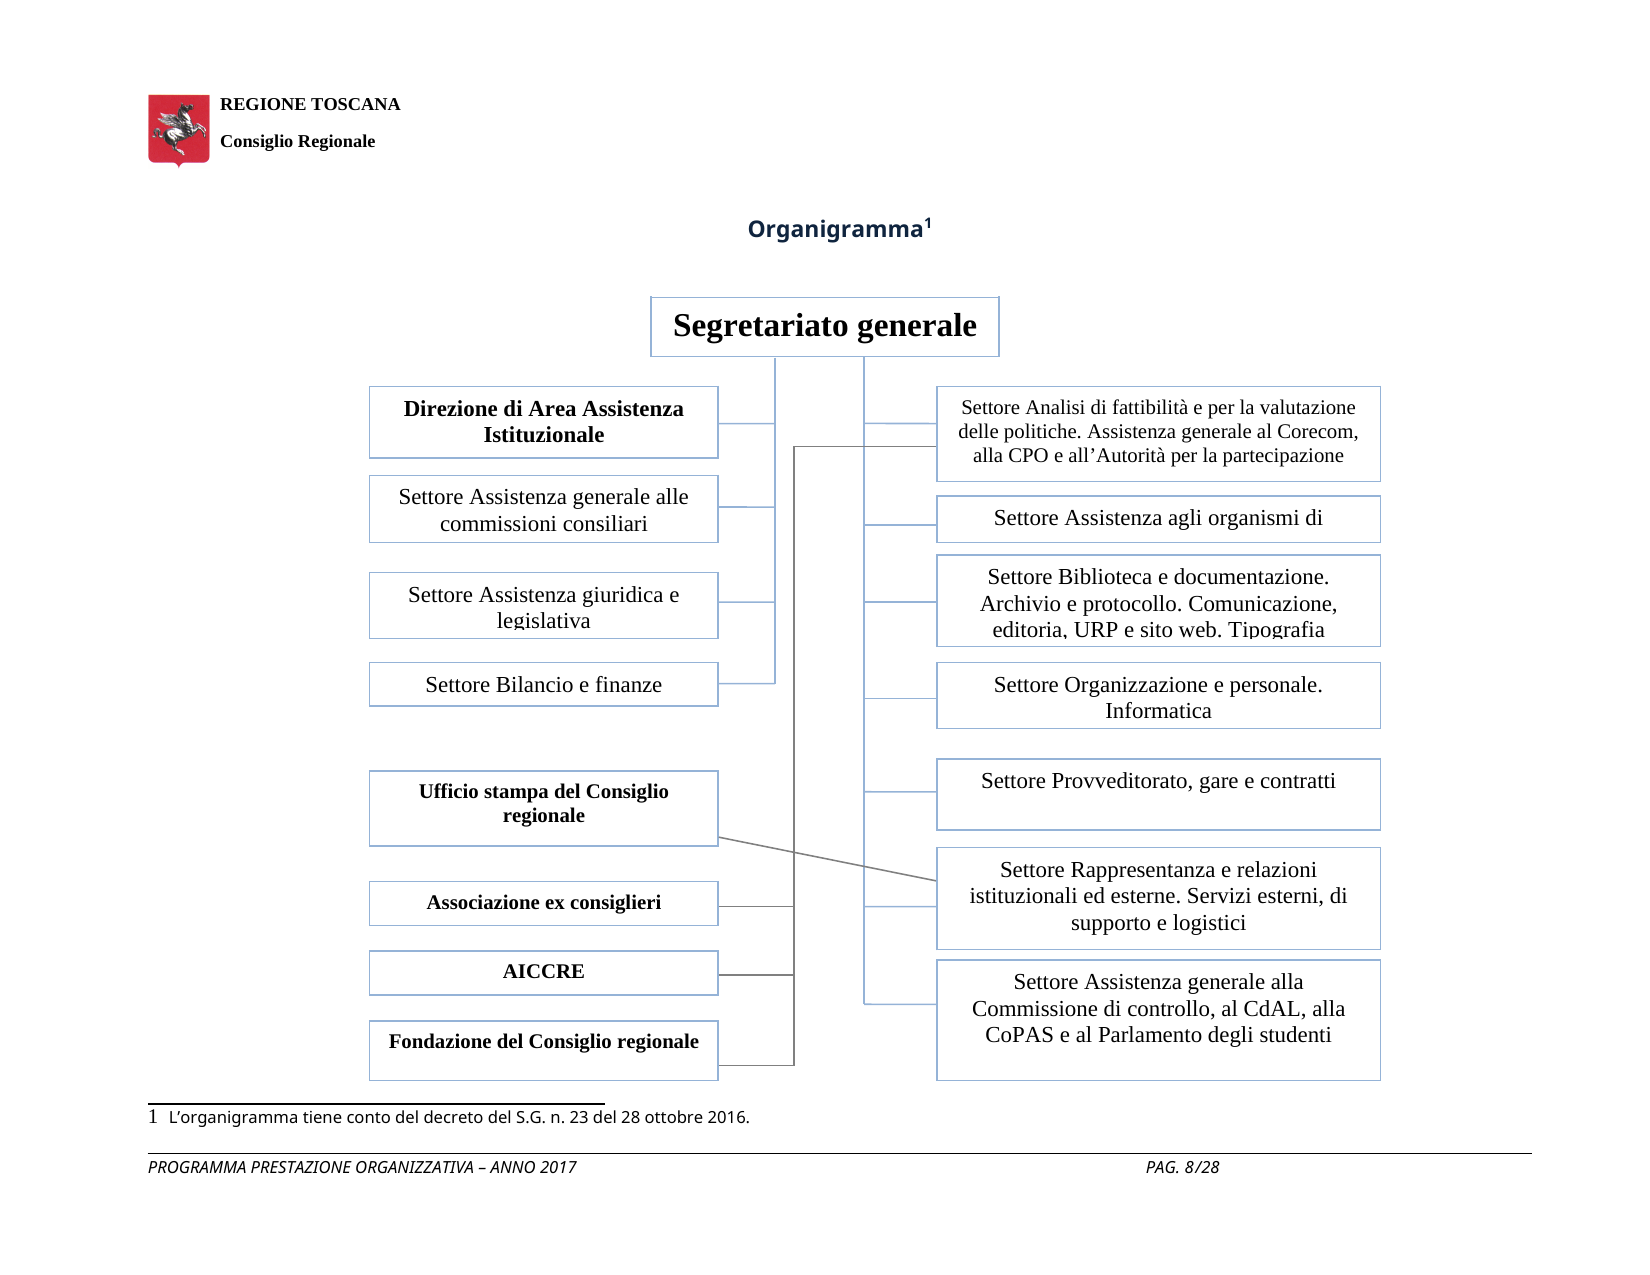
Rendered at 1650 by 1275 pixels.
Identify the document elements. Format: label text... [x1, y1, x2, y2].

text Settore Assistenza generale alla Commissione di controllo, al CdAL, alla CoPAS e al Parlamento degli studenti [952, 968, 1365, 1047]
text Settore Provveditorato, gare e contratti [952, 767, 1365, 793]
text Settore Assistenza generale alle commissioni consiliari [385, 484, 702, 534]
text AICCRE [385, 959, 702, 983]
text Direzione di Area Assistenza Istituzionale [385, 394, 702, 447]
text Fondazione del Consiglio regionale [385, 1029, 702, 1053]
text Segretariato generale [667, 305, 983, 344]
text Organigramma [148, 212, 1532, 244]
text Settore Assistenza agli organismi di garanzia [952, 504, 1365, 534]
text Settore Biblioteca e documentazione. Archivio e protocollo. Comunicazione, editoria, URP e sito web. Tipografia [952, 563, 1365, 638]
text Settore Assistenza giuridica e legislativa [385, 581, 702, 630]
text Settore Organizzazione e personale. Informatica [952, 671, 1365, 720]
text Settore Bilancio e finanze [385, 671, 702, 697]
text Settore Analisi di fattibilità e per la valutazione delle politiche. Assistenza generale al Corecom, alla CPO e all’Autorità per la partecipazione [952, 394, 1365, 467]
text Associazione ex consiglieri [385, 890, 702, 914]
text Settore Rappresentanza e relazioni istituzionali ed esterne. Servizi esterni, di supporto e logistici [952, 856, 1365, 935]
text L’organigramma tiene conto del decreto del S.G. n. 23 del 28 ottobre 2016. [148, 1104, 1532, 1128]
text Ufficio stampa del Consiglio regionale [385, 779, 702, 827]
